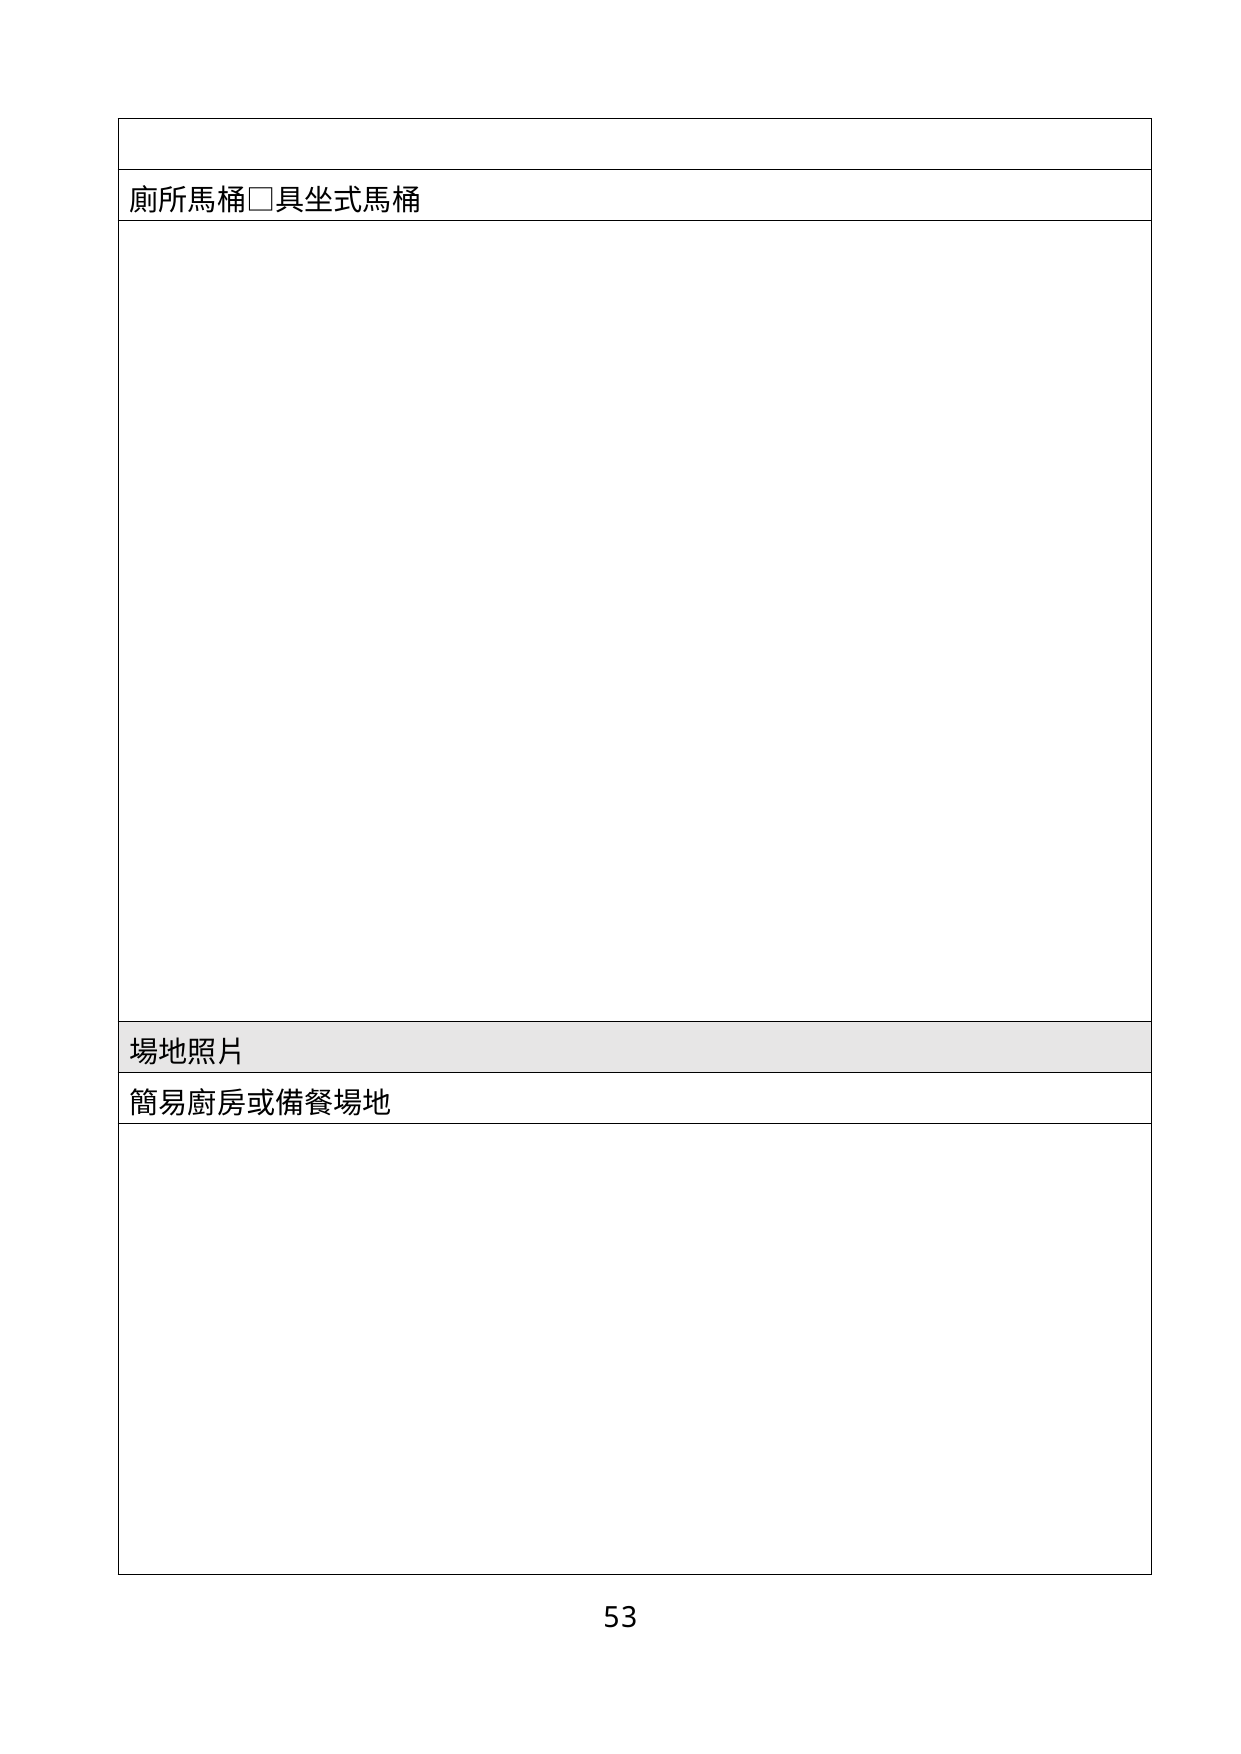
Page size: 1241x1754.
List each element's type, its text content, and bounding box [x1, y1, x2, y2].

table_cell 廁所馬桶□具坐式馬桶 [119, 170, 1151, 220]
table_cell 簡易廚房或備餐場地 [119, 1073, 1151, 1123]
table_cell [119, 221, 1151, 1021]
table_cell [119, 119, 1151, 169]
table_cell 場地照片 [119, 1022, 1151, 1072]
table_cell [119, 1124, 1151, 1574]
